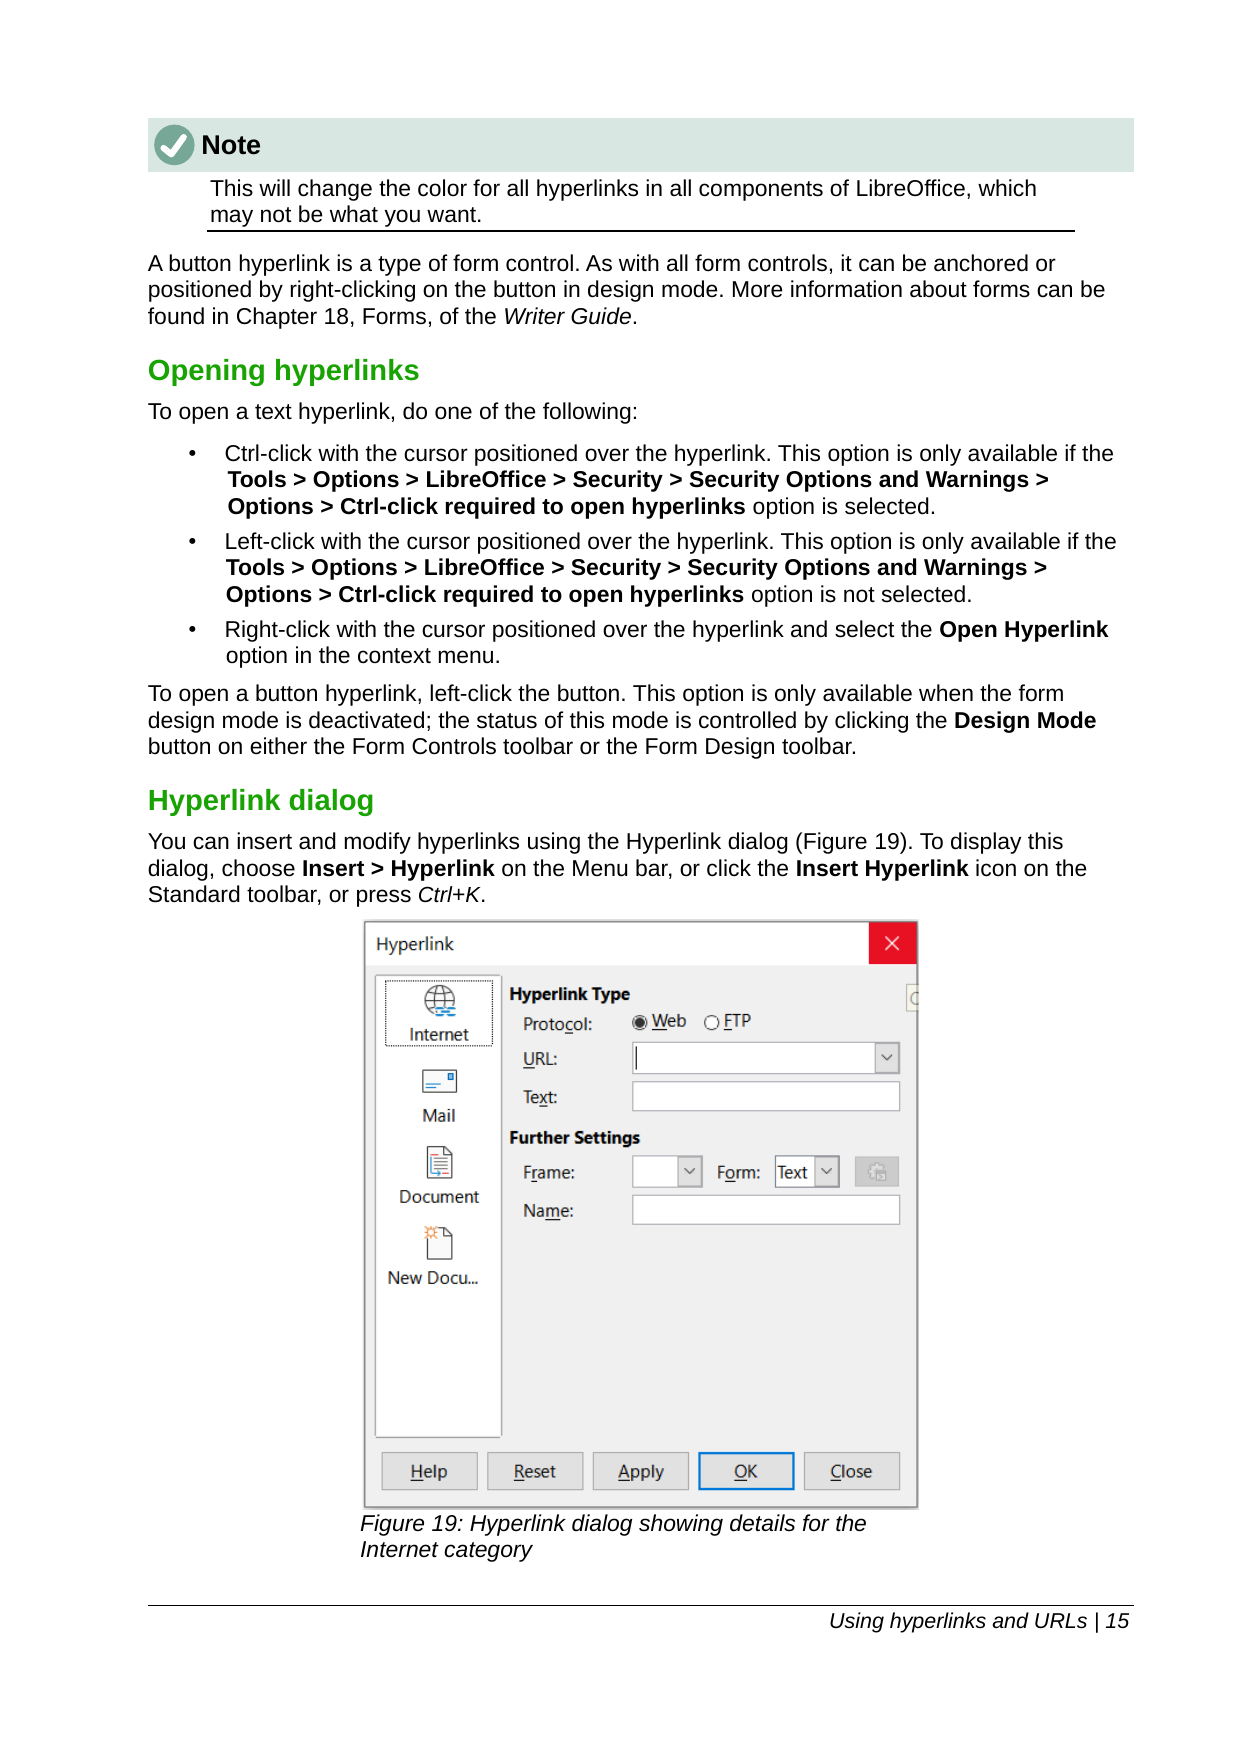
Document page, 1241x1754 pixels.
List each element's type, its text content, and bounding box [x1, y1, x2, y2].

list Left-click with the cursor positioned over the hyperlink. This option is only available if the Tools > Options > LibreOffice > Security > Security Options and Warnings > Options > Ctrl-click required to open hyperlinks option is not selected. [185, 525, 1134, 607]
subtitle Opening hyperlinks [148, 353, 1134, 386]
text A button hyperlink is a type of form control. As with all form controls, it can be anchored or positioned by right-clicking on the button in design mode. More information about forms can be found in Chapter 18, Forms, of the Writer Guide. [148, 250, 1134, 329]
list Right-click with the cursor positioned over the hyperlink and select the Open Hyperlink option in the context menu. [185, 613, 1134, 671]
text You can insert and modify hyperlinks using the Hyperlink dialog (Figure 19). To display this dialog, choose Insert > Hyperlink on the Menu bar, or click the Insert Hyperlink icon on the Standard toolbar, or press Ctrl+K. [148, 828, 1134, 907]
picture [362, 919, 919, 1510]
text Figure 19: Hyperlink dialog showing details for the Internet category [360, 920, 922, 1562]
text To open a button hyperlink, left-click the button. This option is only available when the form design mode is deactivated; the status of this mode is controlled by clicking the Design Mode button on either the Form Controls toolbar or the Form Design toolbar. [148, 680, 1134, 759]
text This will change the color for all hyperlinks in all components of LibreOffice, which may not be what you want. [207, 172, 1075, 230]
list Ctrl-click with the cursor positioned over the hyperlink. This option is only available if the Tools > Options > LibreOffice > Security > Security Options and Warnings > Options > Ctrl-click required to open hyperlinks option is selected. [185, 437, 1134, 519]
subtitle Note [148, 118, 1134, 172]
list To open a text hyperlink, do one of the following: [148, 398, 1134, 424]
subtitle Hyperlink dialog [148, 783, 1134, 816]
